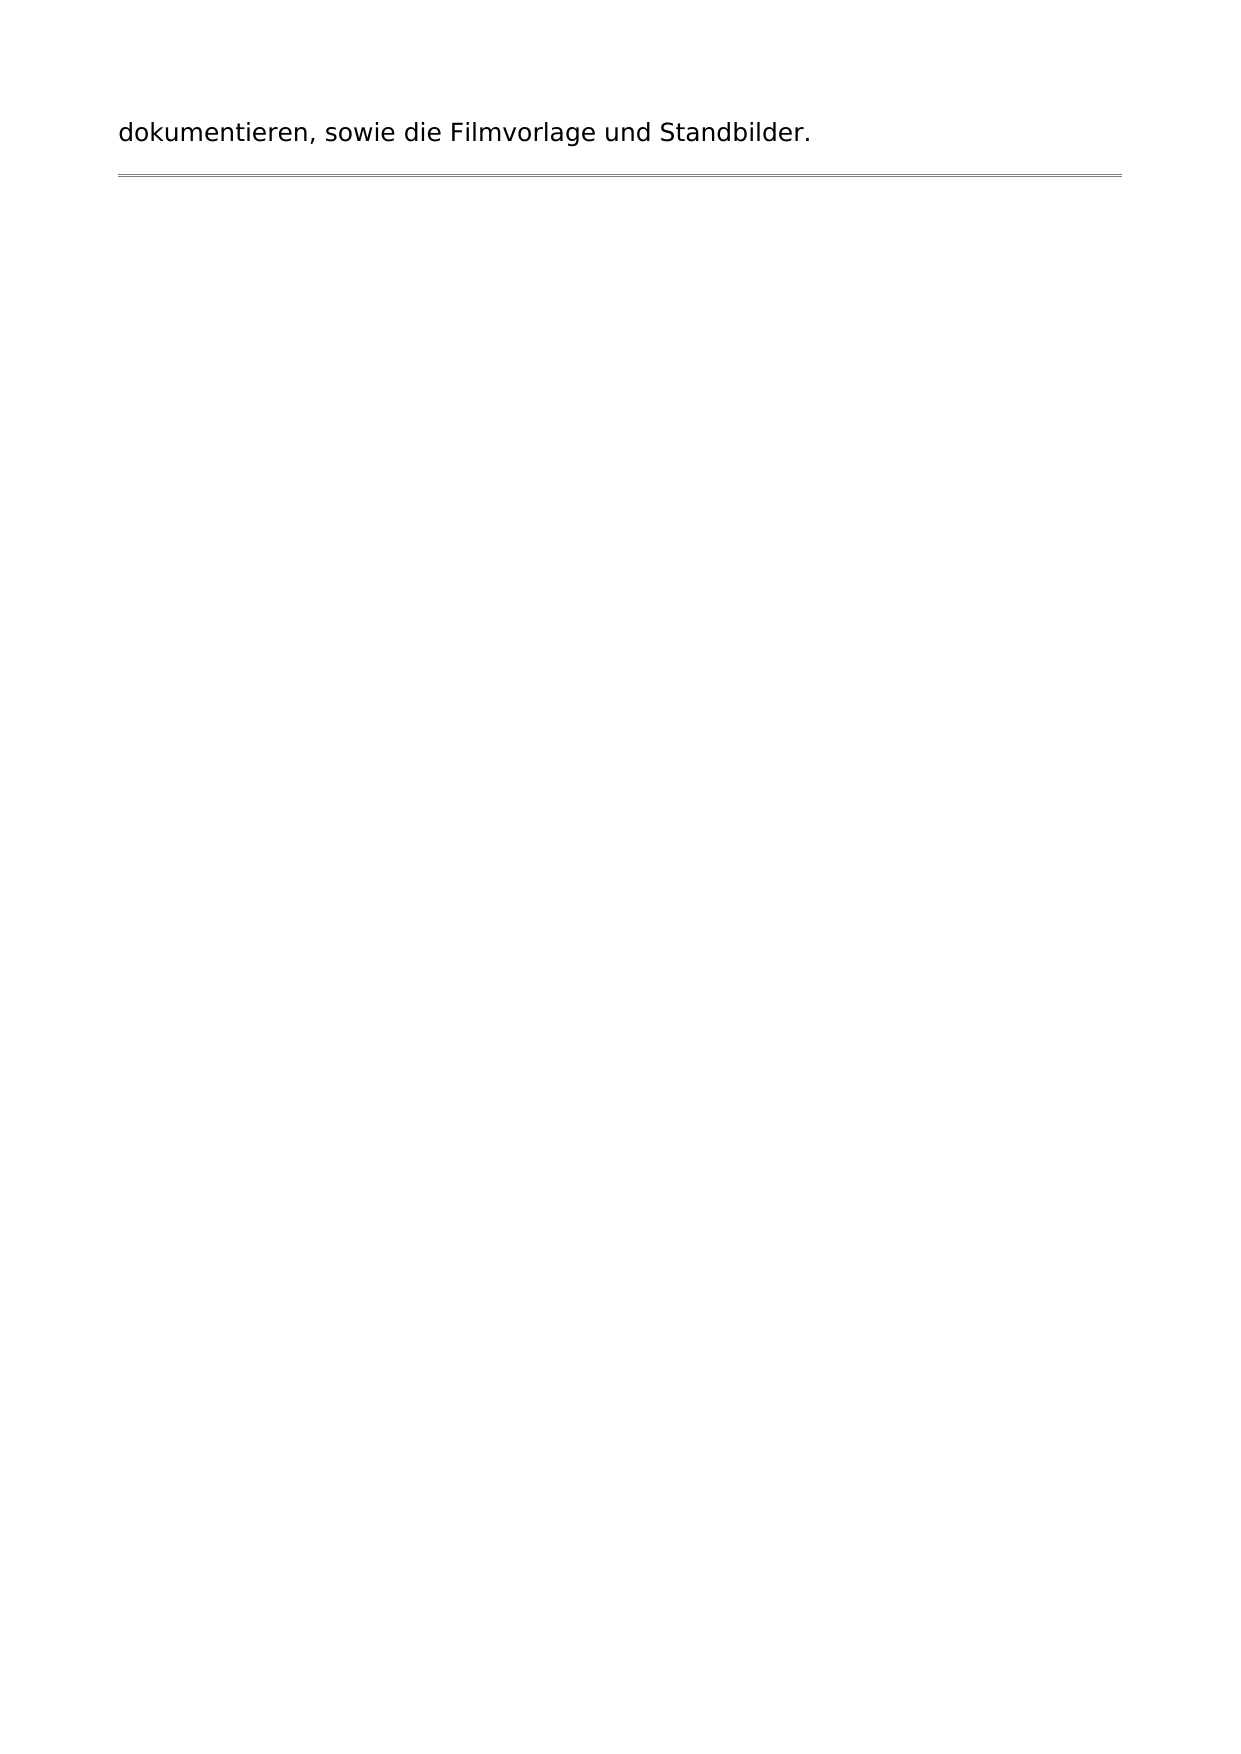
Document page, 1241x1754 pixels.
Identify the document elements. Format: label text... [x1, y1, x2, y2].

text dokumentieren, sowie die Filmvorlage und Standbilder. [118, 118, 1122, 147]
